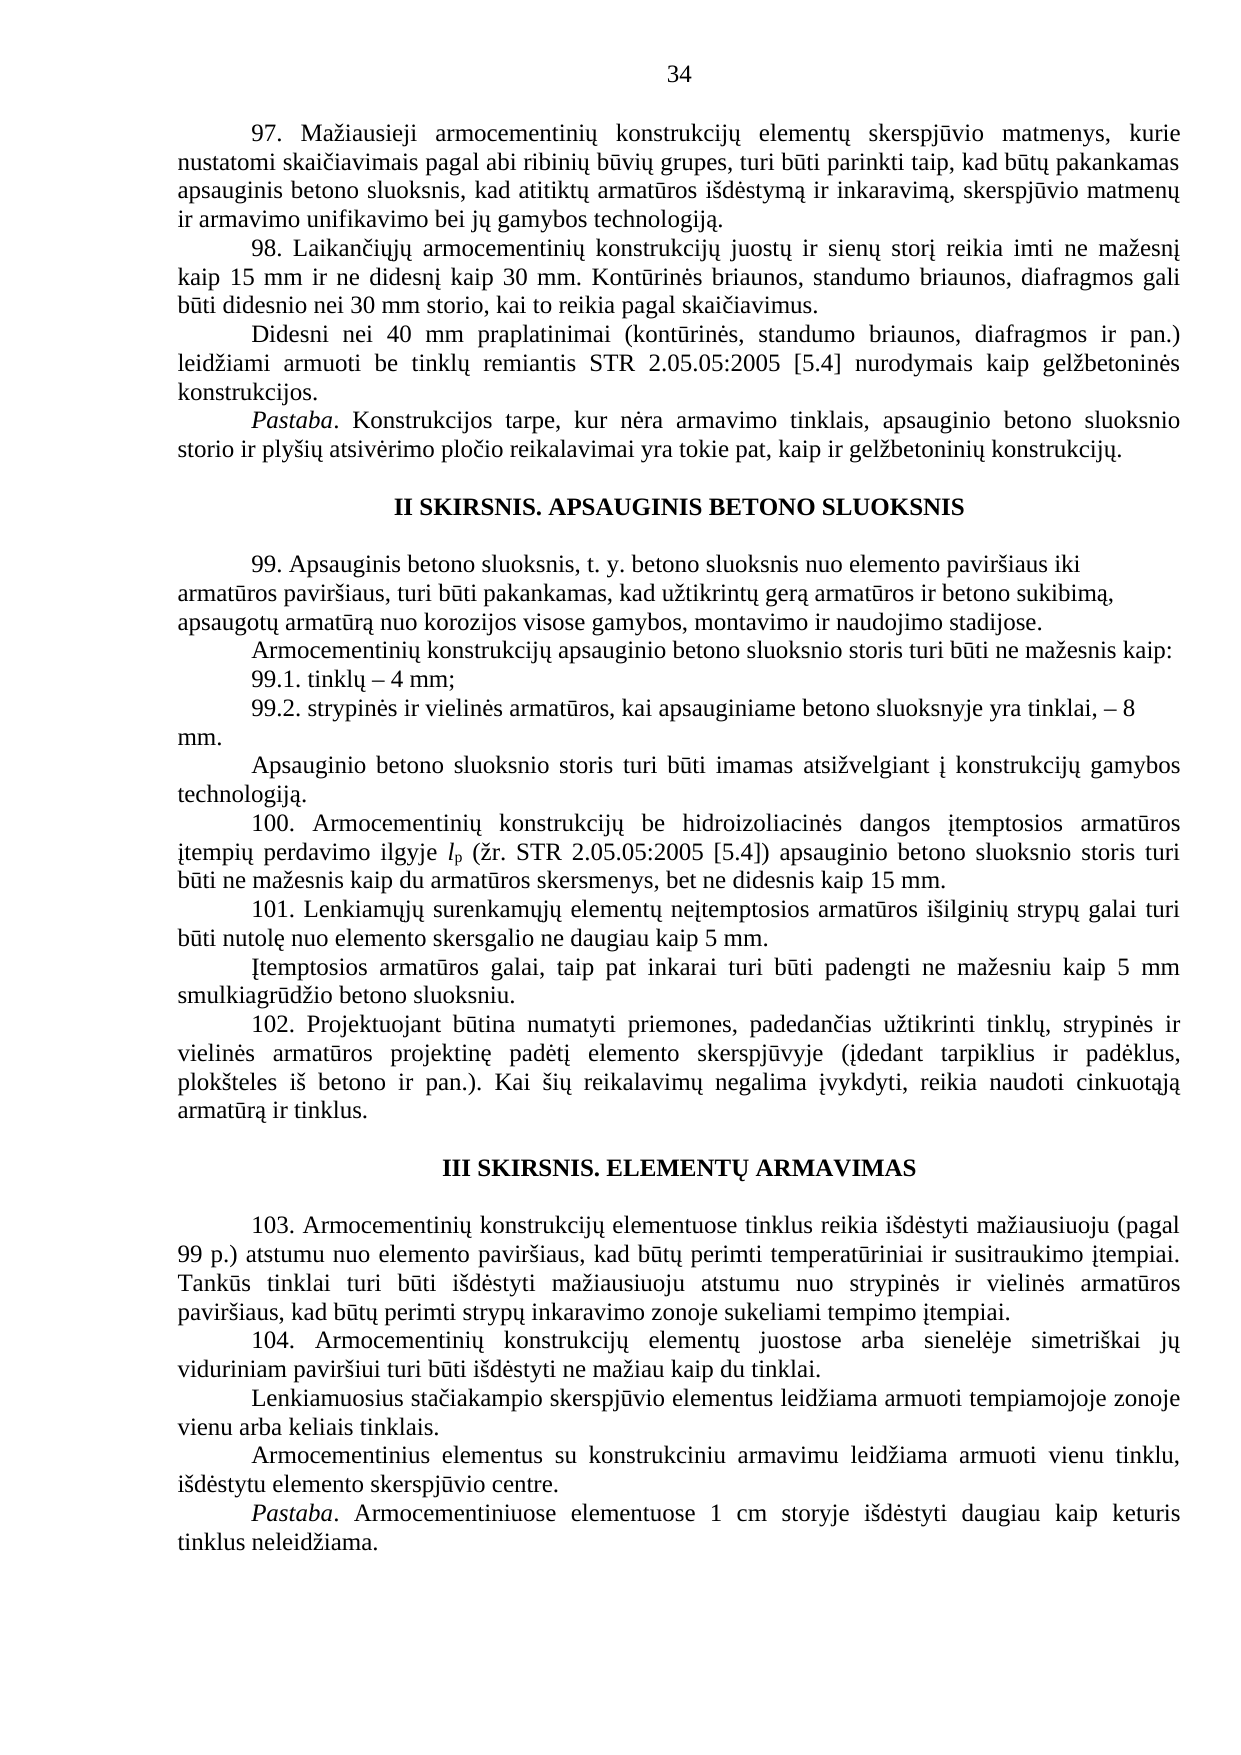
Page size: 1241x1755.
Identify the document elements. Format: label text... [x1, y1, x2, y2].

text 103. Armocementinių konstrukcijų elementuose tinklus reikia išdėstyti mažiausiuoju (pagal 99 p.) atstumu nuo elemento paviršiaus, kad būtų perimti temperatūriniai ir susitraukimo įtempiai. Tankūs tinklai turi būti išdėstyti mažiausiuoju atstumu nuo strypinės ir vielinės armatūros paviršiaus, kad būtų perimti strypų inkaravimo zonoje sukeliami tempimo įtempiai. [177, 1211, 1181, 1326]
text Didesni nei 40 mm praplatinimai (kontūrinės, standumo briaunos, diafragmos ir pan.) leidžiami armuoti be tinklų remiantis STR 2.05.05:2005 [5.4] nurodymais kaip gelžbetoninės konstrukcijos. [177, 319, 1181, 406]
text Pastaba. Konstrukcijos tarpe, kur nėra armavimo tinklais, apsauginio betono sluoksnio storio ir plyšių atsivėrimo pločio reikalavimai yra tokie pat, kaip ir gelžbetoninių konstrukcijų. [177, 406, 1181, 463]
text II skirsnis. Apsauginis betono sluoksnis [177, 492, 1181, 521]
text Įtemptosios armatūros galai, taip pat inkarai turi būti padengti ne mažesniu kaip 5 mm smulkiagrūdžio betono sluoksniu. [177, 952, 1181, 1009]
text Armocementinių konstrukcijų apsauginio betono sluoksnio storis turi būti ne mažesnis kaip: [177, 636, 1181, 664]
text 99.2. strypinės ir vielinės armatūros, kai apsauginiame betono sluoksnyje yra tinklai, – 8 mm. [177, 693, 1181, 751]
text 102. Projektuojant būtina numatyti priemones, padedančias užtikrinti tinklų, strypinės ir vielinės armatūros projektinę padėtį elemento skerspjūvyje (įdedant tarpiklius ir padėklus, plokšteles iš betono ir pan.). Kai šių reikalavimų negalima įvykdyti, reikia naudoti cinkuotąją armatūrą ir tinklus. [177, 1009, 1181, 1124]
text 98. Laikančiųjų armocementinių konstrukcijų juostų ir sienų storį reikia imti ne mažesnį kaip 15 mm ir ne didesnį kaip 30 mm. Kontūrinės briaunos, standumo briaunos, diafragmos gali būti didesnio nei 30 mm storio, kai to reikia pagal skaičiavimus. [177, 233, 1181, 319]
text 104. Armocementinių konstrukcijų elementų juostose arba sienelėje simetriškai jų viduriniam paviršiui turi būti išdėstyti ne mažiau kaip du tinklai. [177, 1326, 1181, 1383]
text III skirsnis. Elementų armavimas [177, 1153, 1181, 1182]
text 99. Apsauginis betono sluoksnis, t. y. betono sluoksnis nuo elemento paviršiaus iki armatūros paviršiaus, turi būti pakankamas, kad užtikrintų gerą armatūros ir betono sukibimą, apsaugotų armatūrą nuo korozijos visose gamybos, montavimo ir naudojimo stadijose. [177, 549, 1181, 636]
text 99.1. tinklų – 4 mm; [177, 664, 1181, 693]
text Lenkiamuosius stačiakampio skerspjūvio elementus leidžiama armuoti tempiamojoje zonoje vienu arba keliais tinklais. [177, 1383, 1181, 1441]
text 100. Armocementinių konstrukcijų be hidroizoliacinės dangos įtemptosios armatūros įtempių perdavimo ilgyje lp (žr. STR 2.05.05:2005 [5.4]) apsauginio betono sluoksnio storis turi būti ne mažesnis kaip du armatūros skersmenys, bet ne didesnis kaip 15 mm. [177, 808, 1181, 894]
text Armocementinius elementus su konstrukciniu armavimu leidžiama armuoti vienu tinklu, išdėstytu elemento skerspjūvio centre. [177, 1441, 1181, 1498]
text Pastaba. Armocementiniuose elementuose 1 cm storyje išdėstyti daugiau kaip keturis tinklus neleidžiama. [177, 1498, 1181, 1556]
text 97. Mažiausieji armocementinių konstrukcijų elementų skerspjūvio matmenys, kurie nustatomi skaičiavimais pagal abi ribinių būvių grupes, turi būti parinkti taip, kad būtų pakankamas apsauginis betono sluoksnis, kad atitiktų armatūros išdėstymą ir inkaravimą, skerspjūvio matmenų ir armavimo unifikavimo bei jų gamybos technologiją. [177, 118, 1181, 233]
text Apsauginio betono sluoksnio storis turi būti imamas atsižvelgiant į konstrukcijų gamybos technologiją. [177, 751, 1181, 808]
text 101. Lenkiamųjų surenkamųjų elementų neįtemptosios armatūros išilginių strypų galai turi būti nutolę nuo elemento skersgalio ne daugiau kaip 5 mm. [177, 894, 1181, 952]
